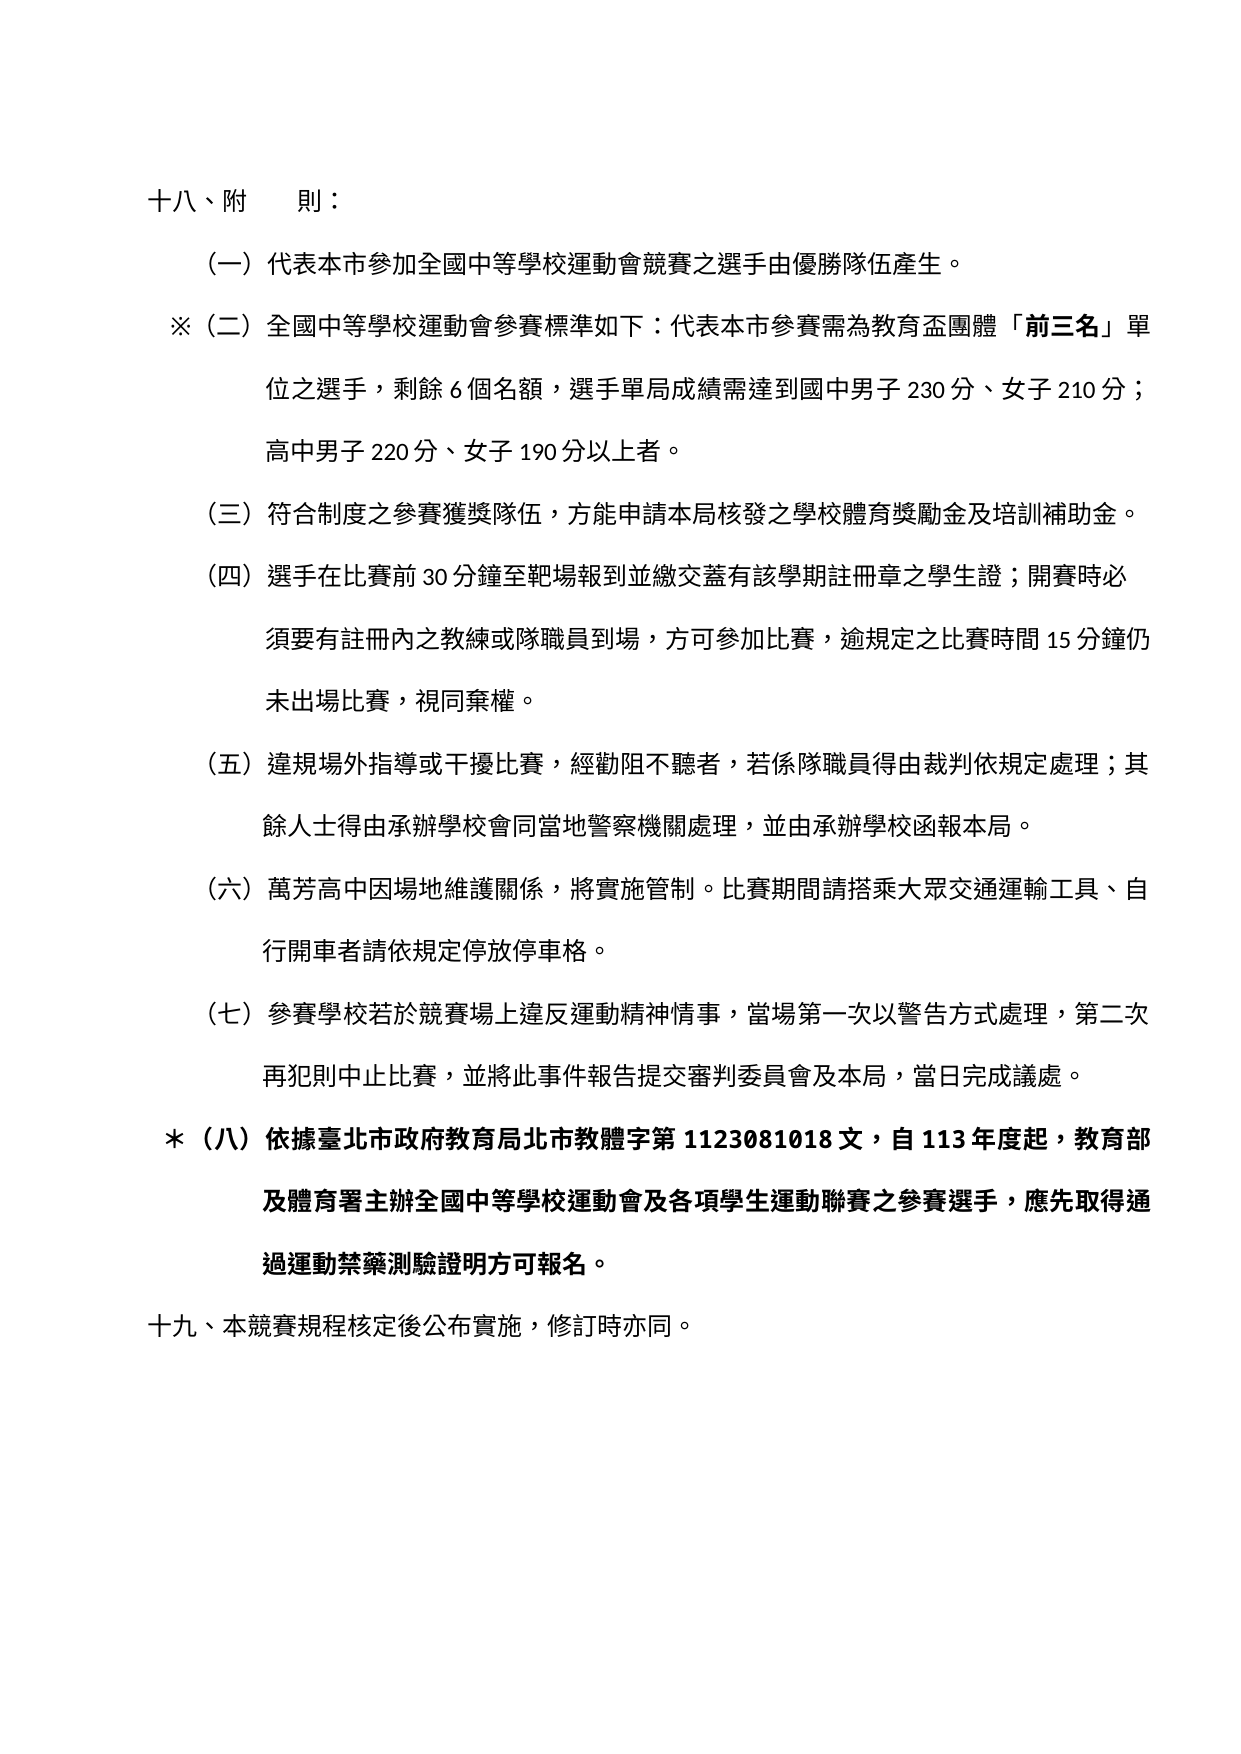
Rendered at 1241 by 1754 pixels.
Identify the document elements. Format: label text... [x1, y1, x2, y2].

text 十九、本競賽規程核定後公布實施，修訂時亦同。 [89, 1283, 1152, 1346]
text （七）參賽學校若於競賽場上違反運動精神情事，當場第一次以警告方式處理，第二次再犯則中止比賽，並將此事件報告提交審判委員會及本局，當日完成議處。 [192, 971, 1152, 1096]
text ※（二）全國中等學校運動會參賽標準如下：代表本市參賽需為教育盃團體「前三名」單位之選手，剩餘6個名額，選手單局成績需達到國中男子230分、女子210分；高中男子220分、女子190分以上者。 [170, 283, 1152, 471]
text （三）符合制度之參賽獲獎隊伍，方能申請本局核發之學校體育獎勵金及培訓補助金。 [89, 471, 1152, 533]
text （六）萬芳高中因場地維護關係，將實施管制。比賽期間請搭乘大眾交通運輸工具、自行開車者請依規定停放停車格。 [192, 846, 1152, 971]
text （五）違規場外指導或干擾比賽，經勸阻不聽者，若係隊職員得由裁判依規定處理；其餘人士得由承辦學校會同當地警察機關處理，並由承辦學校函報本局。 [192, 721, 1152, 846]
text 十八、附 則： [89, 158, 1152, 221]
text （四）選手在比賽前30分鐘至靶場報到並繳交蓋有該學期註冊章之學生證；開賽時必須要有註冊內之教練或隊職員到場，方可參加比賽，逾規定之比賽時間15分鐘仍未出場比賽，視同棄權。 [192, 533, 1152, 721]
text （一）代表本市參加全國中等學校運動會競賽之選手由優勝隊伍產生。 [89, 221, 1152, 283]
text ＊（八）依據臺北市政府教育局北市教體字第1123081018文，自113年度起，教育部及體育署主辦全國中等學校運動會及各項學生運動聯賽之參賽選手，應先取得通過運動禁藥測驗證明方可報名。 [163, 1096, 1152, 1283]
